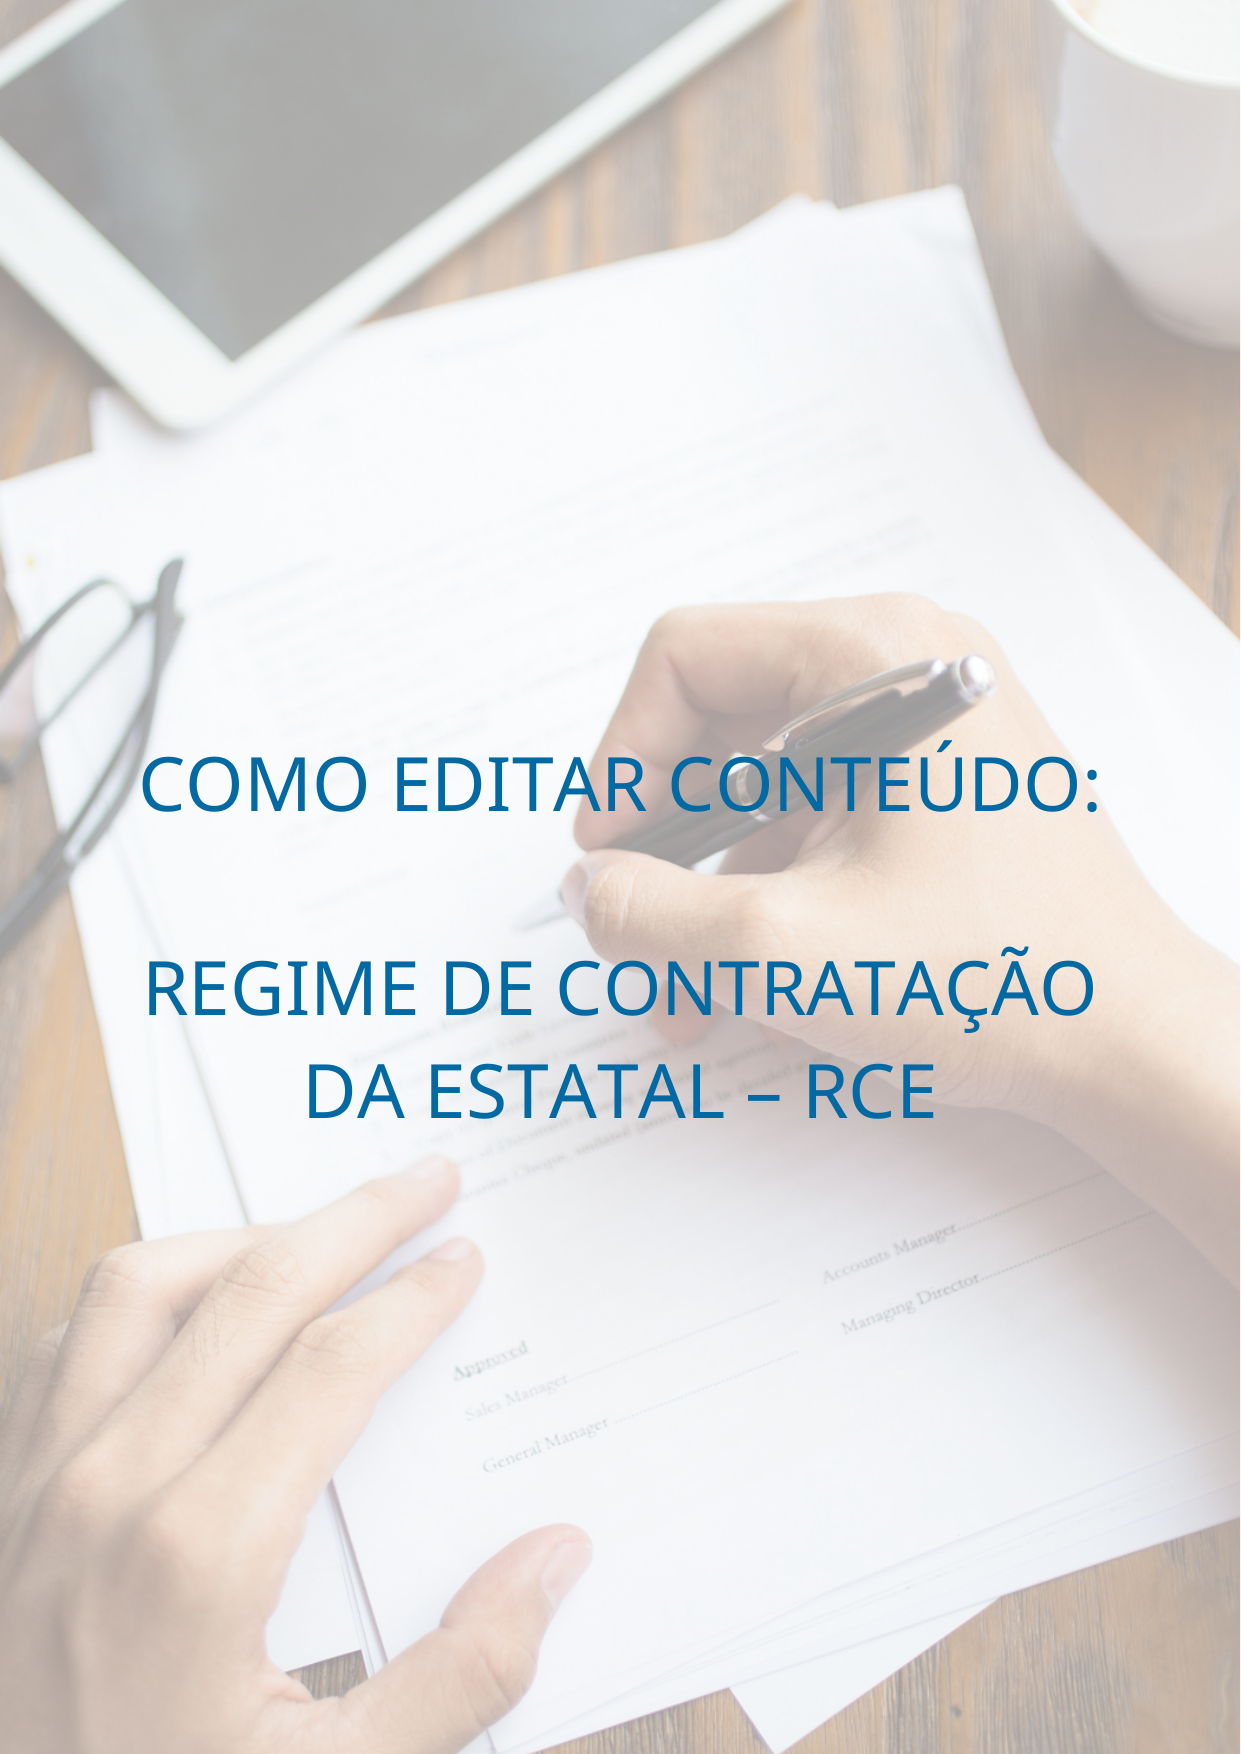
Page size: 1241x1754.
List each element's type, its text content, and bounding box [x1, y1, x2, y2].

text REGIME DE CONTRATAÇÃO DA ESTATAL – RCE [118, 936, 1122, 1140]
text COMO EDITAR CONTEÚDO: [118, 731, 1122, 833]
